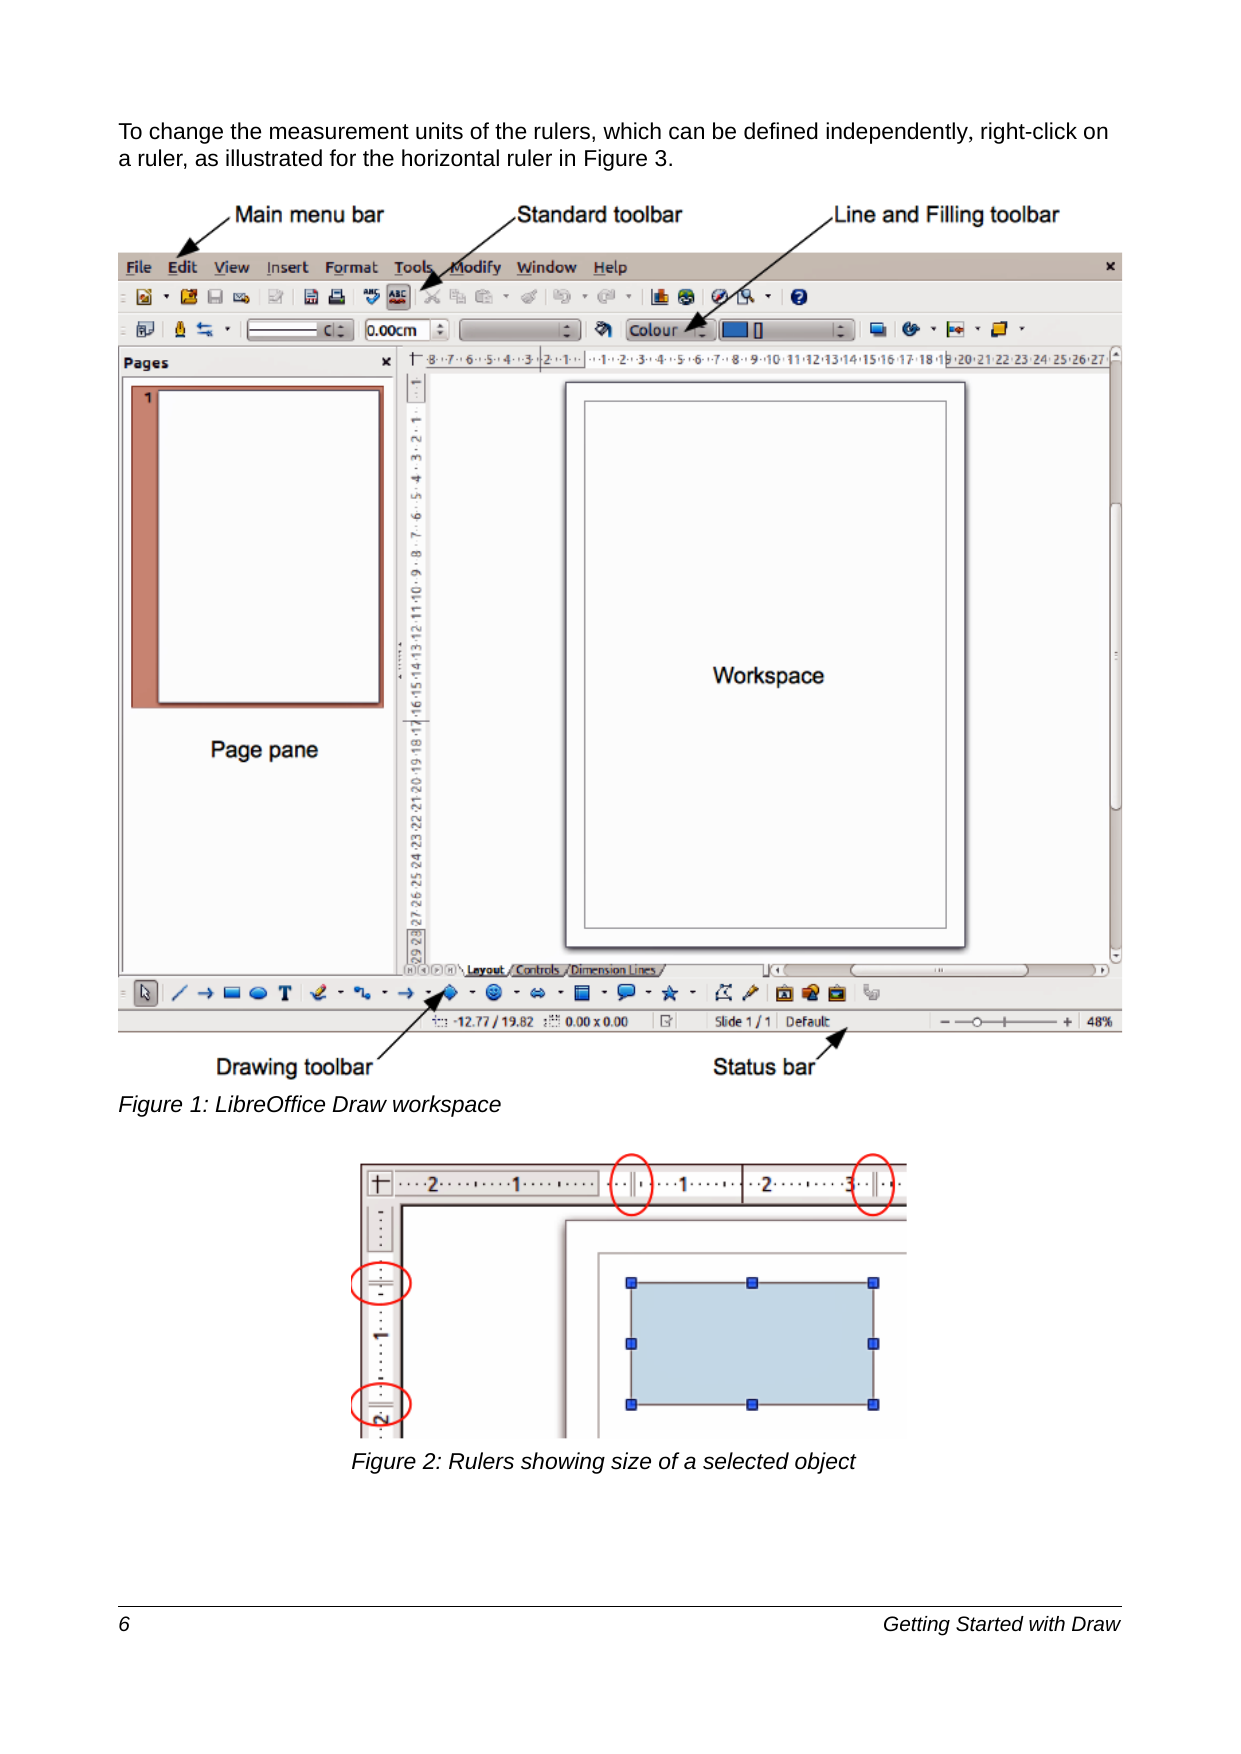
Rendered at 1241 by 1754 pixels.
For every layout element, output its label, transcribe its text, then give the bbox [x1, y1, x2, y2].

picture [118, 195, 1123, 1085]
text To change the measurement units of the rulers, which can be defined independently, right-click on a ruler, as illustrated for the horizontal ruler in Figure 3. [118, 118, 1122, 171]
text Figure 2: Rulers showing size of a selected object [351, 1448, 907, 1474]
text Figure 1: LibreOffice Draw workspace [118, 1091, 1122, 1117]
picture [351, 1153, 907, 1442]
